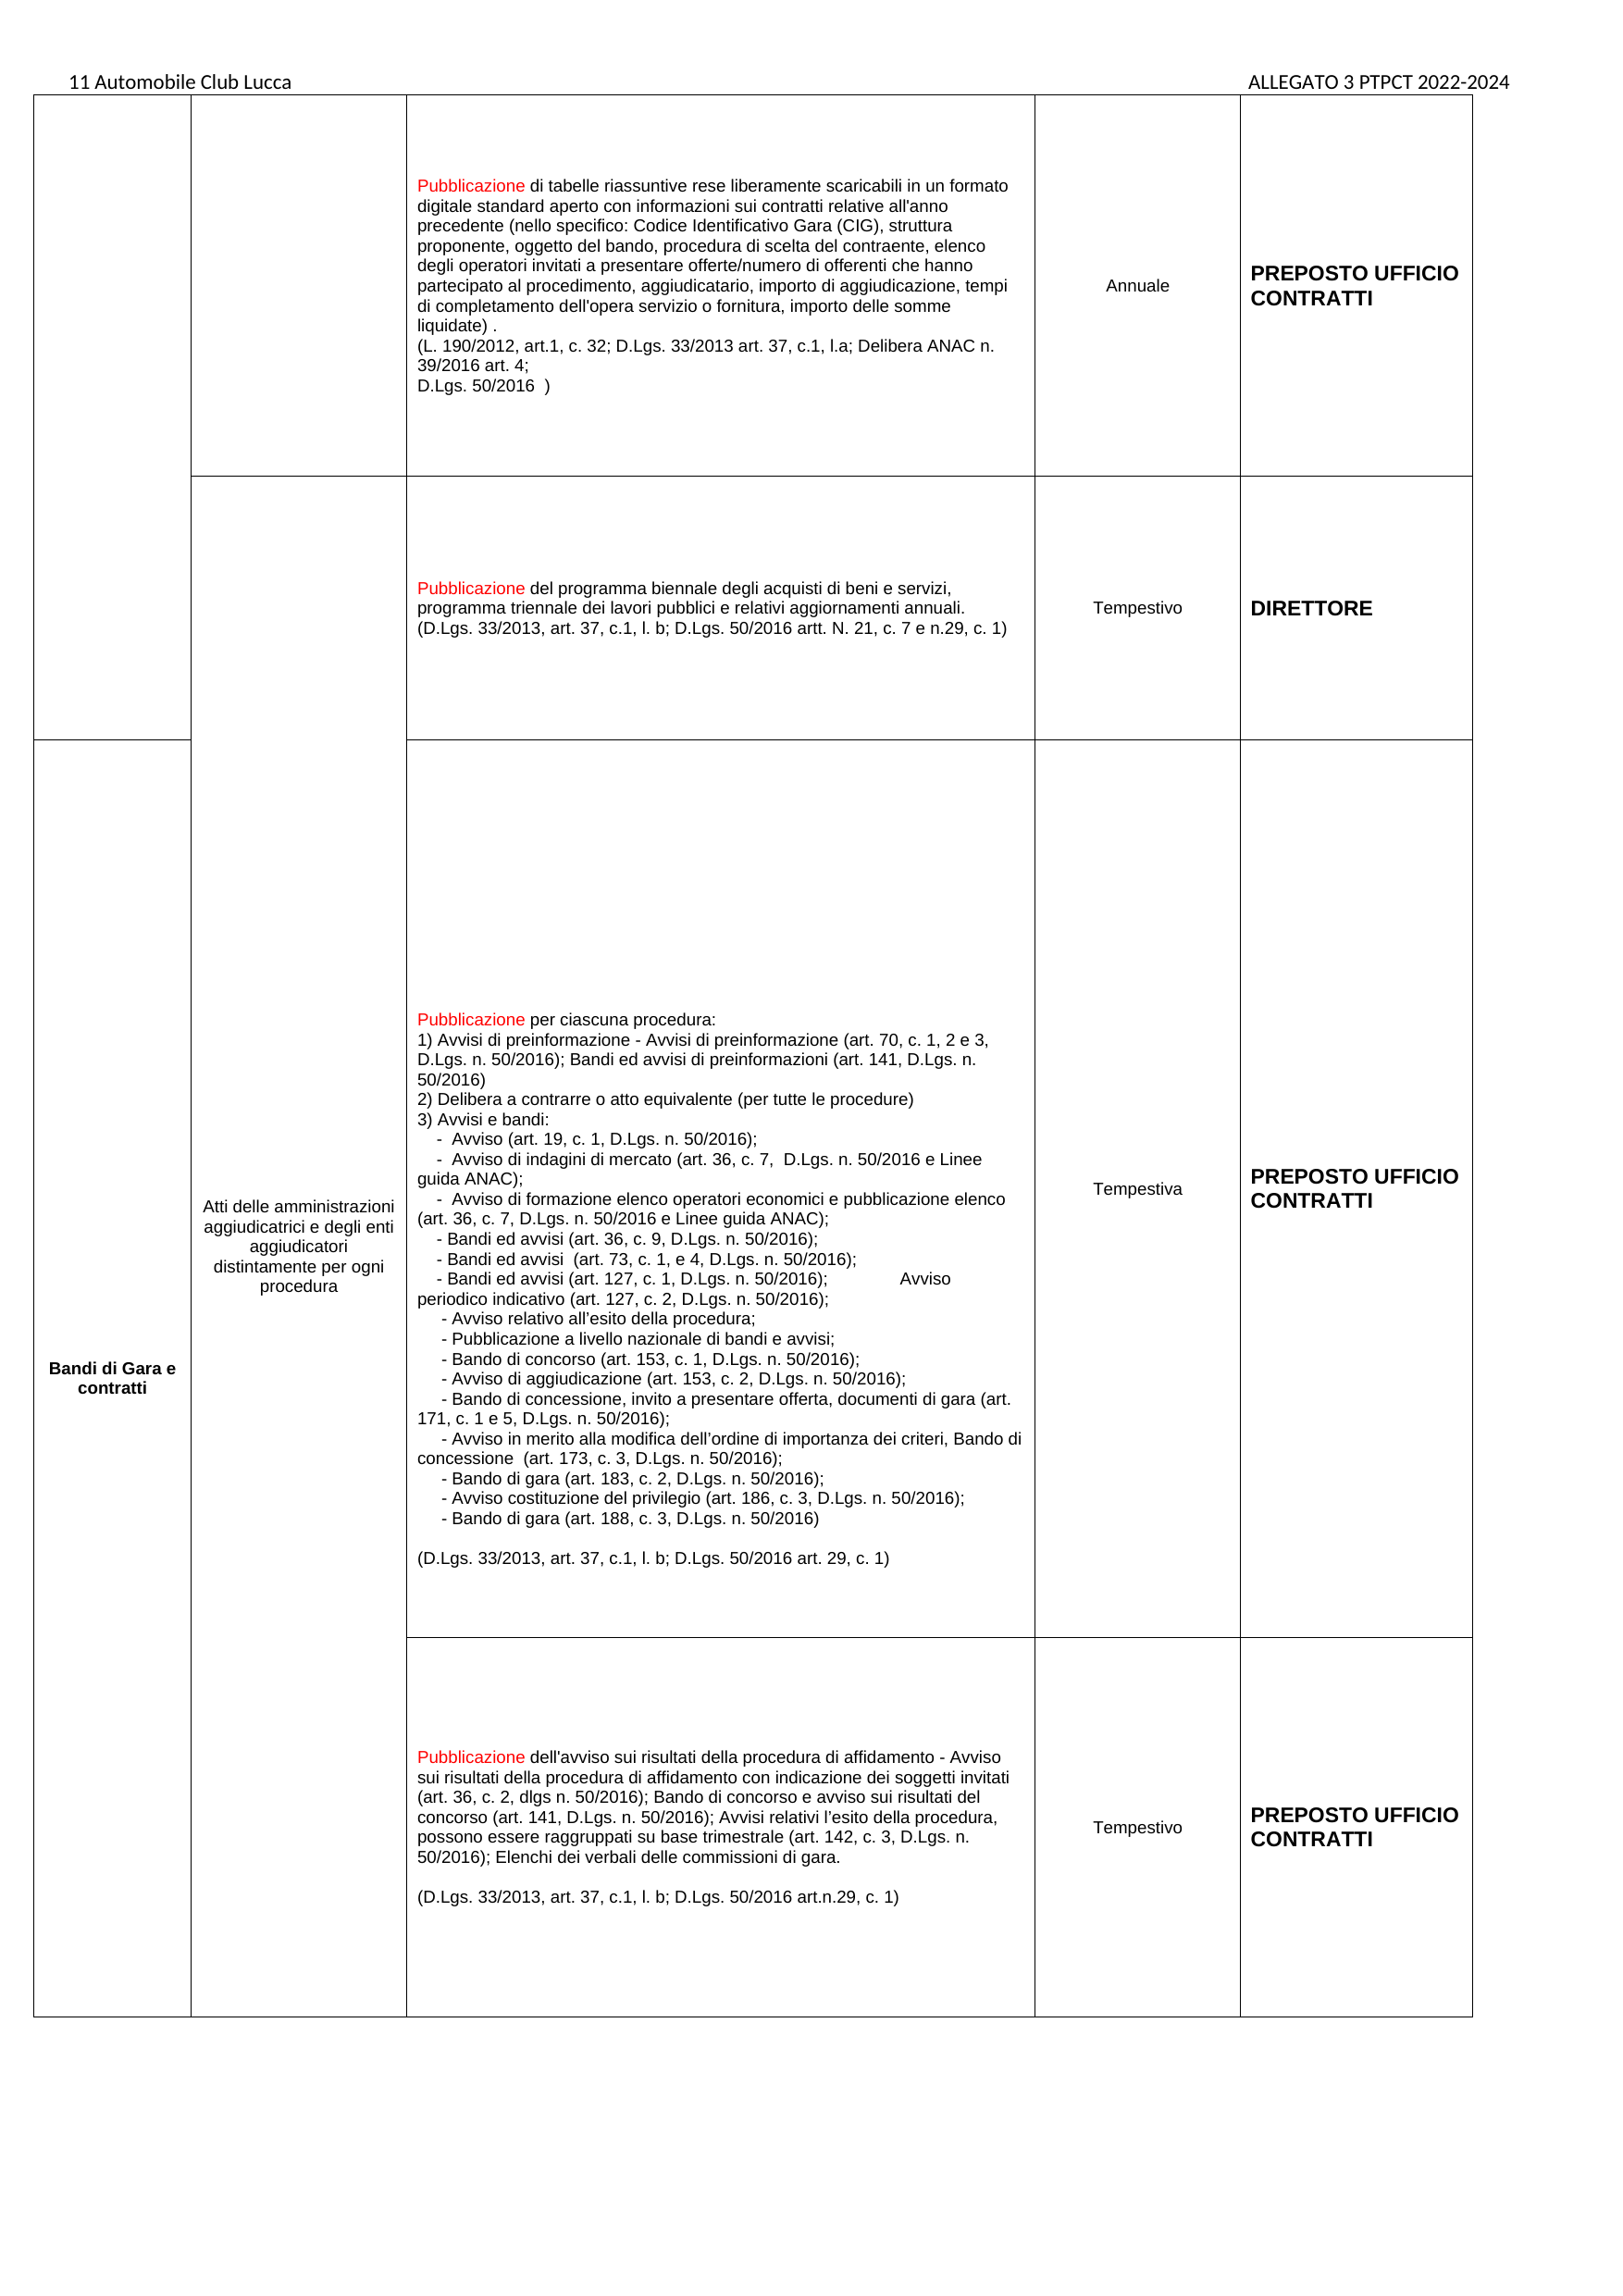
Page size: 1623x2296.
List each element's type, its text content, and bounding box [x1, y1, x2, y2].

table_cell PREPOSTO UFFICIO CONTRATTI [1241, 740, 1472, 1637]
table_cell Pubblicazione per ciascuna procedura: 1) Avvisi di preinformazione - Avvisi di preinformazione (art. 70, c. 1, 2 e 3, D.Lgs. n. 50/2016); Bandi ed avvisi di preinformazioni (art. 141, D.Lgs. n. 50/2016) 2) Delibera a contrarre o atto equivalente (per tutte le procedure) 3) Avvisi e bandi: - Avviso (art. 19, c. 1, D.Lgs. n. 50/2016); - Avviso di indagini di mercato (art. 36, c. 7, D.Lgs. n. 50/2016 e Linee guida ANAC); - Avviso di formazione elenco operatori economici e pubblicazione elenco (art. 36, c. 7, D.Lgs. n. 50/2016 e Linee guida ANAC); - Bandi ed avvisi (art. 36, c. 9, D.Lgs. n. 50/2016); - Bandi ed avvisi (art. 73, c. 1, e 4, D.Lgs. n. 50/2016); - Bandi ed avvisi (art. 127, c. 1, D.Lgs. n. 50/2016); Avviso periodico indicativo (art. 127, c. 2, D.Lgs. n. 50/2016); - Avviso relativo all’esito della procedura; - Pubblicazione a livello nazionale di bandi e avvisi; - Bando di concorso (art. 153, c. 1, D.Lgs. n. 50/2016); - Avviso di aggiudicazione (art. 153, c. 2, D.Lgs. n. 50/2016); - Bando di concessione, invito a presentare offerta, documenti di gara (art. 171, c. 1 e 5, D.Lgs. n. 50/2016); - Avviso in merito alla modifica dell’ordine di importanza dei criteri, Bando di concessione (art. 173, c. 3, D.Lgs. n. 50/2016); - Bando di gara (art. 183, c. 2, D.Lgs. n. 50/2016); - Avviso costituzione del privilegio (art. 186, c. 3, D.Lgs. n. 50/2016); - Bando di gara (art. 188, c. 3, D.Lgs. n. 50/2016) (D.Lgs. 33/2013, art. 37, c.1, l. b; D.Lgs. 50/2016 art. 29, c. 1) [407, 740, 1035, 1637]
table_cell Tempestiva [1035, 740, 1240, 1637]
table_cell Pubblicazione dell'avviso sui risultati della procedura di affidamento - Avviso sui risultati della procedura di affidamento con indicazione dei soggetti invitati (art. 36, c. 2, dlgs n. 50/2016); Bando di concorso e avviso sui risultati del concorso (art. 141, D.Lgs. n. 50/2016); Avvisi relativi l’esito della procedura, possono essere raggruppati su base trimestrale (art. 142, c. 3, D.Lgs. n. 50/2016); Elenchi dei verbali delle commissioni di gara. (D.Lgs. 33/2013, art. 37, c.1, l. b; D.Lgs. 50/2016 art.n.29, c. 1) [407, 1638, 1035, 2016]
table_cell PREPOSTO UFFICIO CONTRATTI [1241, 1638, 1472, 2016]
table_cell Pubblicazione di tabelle riassuntive rese liberamente scaricabili in un formato digitale standard aperto con informazioni sui contratti relative all'anno precedente (nello specifico: Codice Identificativo Gara (CIG), struttura proponente, oggetto del bando, procedura di scelta del contraente, elenco degli operatori invitati a presentare offerte/numero di offerenti che hanno partecipato al procedimento, aggiudicatario, importo di aggiudicazione, tempi di completamento dell'opera servizio o fornitura, importo delle somme liquidate) . (L. 190/2012, art.1, c. 32; D.Lgs. 33/2013 art. 37, c.1, l.a; Delibera ANAC n. 39/2016 art. 4; D.Lgs. 50/2016 ) [407, 95, 1035, 476]
table_cell Atti delle amministrazioni aggiudicatrici e degli enti aggiudicatori distintamente per ogni procedura [192, 477, 406, 2016]
table_cell Pubblicazione del programma biennale degli acquisti di beni e servizi, programma triennale dei lavori pubblici e relativi aggiornamenti annuali. (D.Lgs. 33/2013, art. 37, c.1, l. b; D.Lgs. 50/2016 artt. N. 21, c. 7 e n.29, c. 1) [407, 477, 1035, 739]
table_cell Bandi di Gara e contratti [34, 740, 191, 2016]
table_cell Tempestivo [1035, 1638, 1240, 2016]
table_cell DIRETTORE [1241, 477, 1472, 739]
table_cell Annuale [1035, 95, 1240, 476]
table_cell [34, 95, 191, 739]
table_cell [192, 95, 406, 476]
table_cell Tempestivo [1035, 477, 1240, 739]
table_cell PREPOSTO UFFICIO CONTRATTI [1241, 95, 1472, 476]
